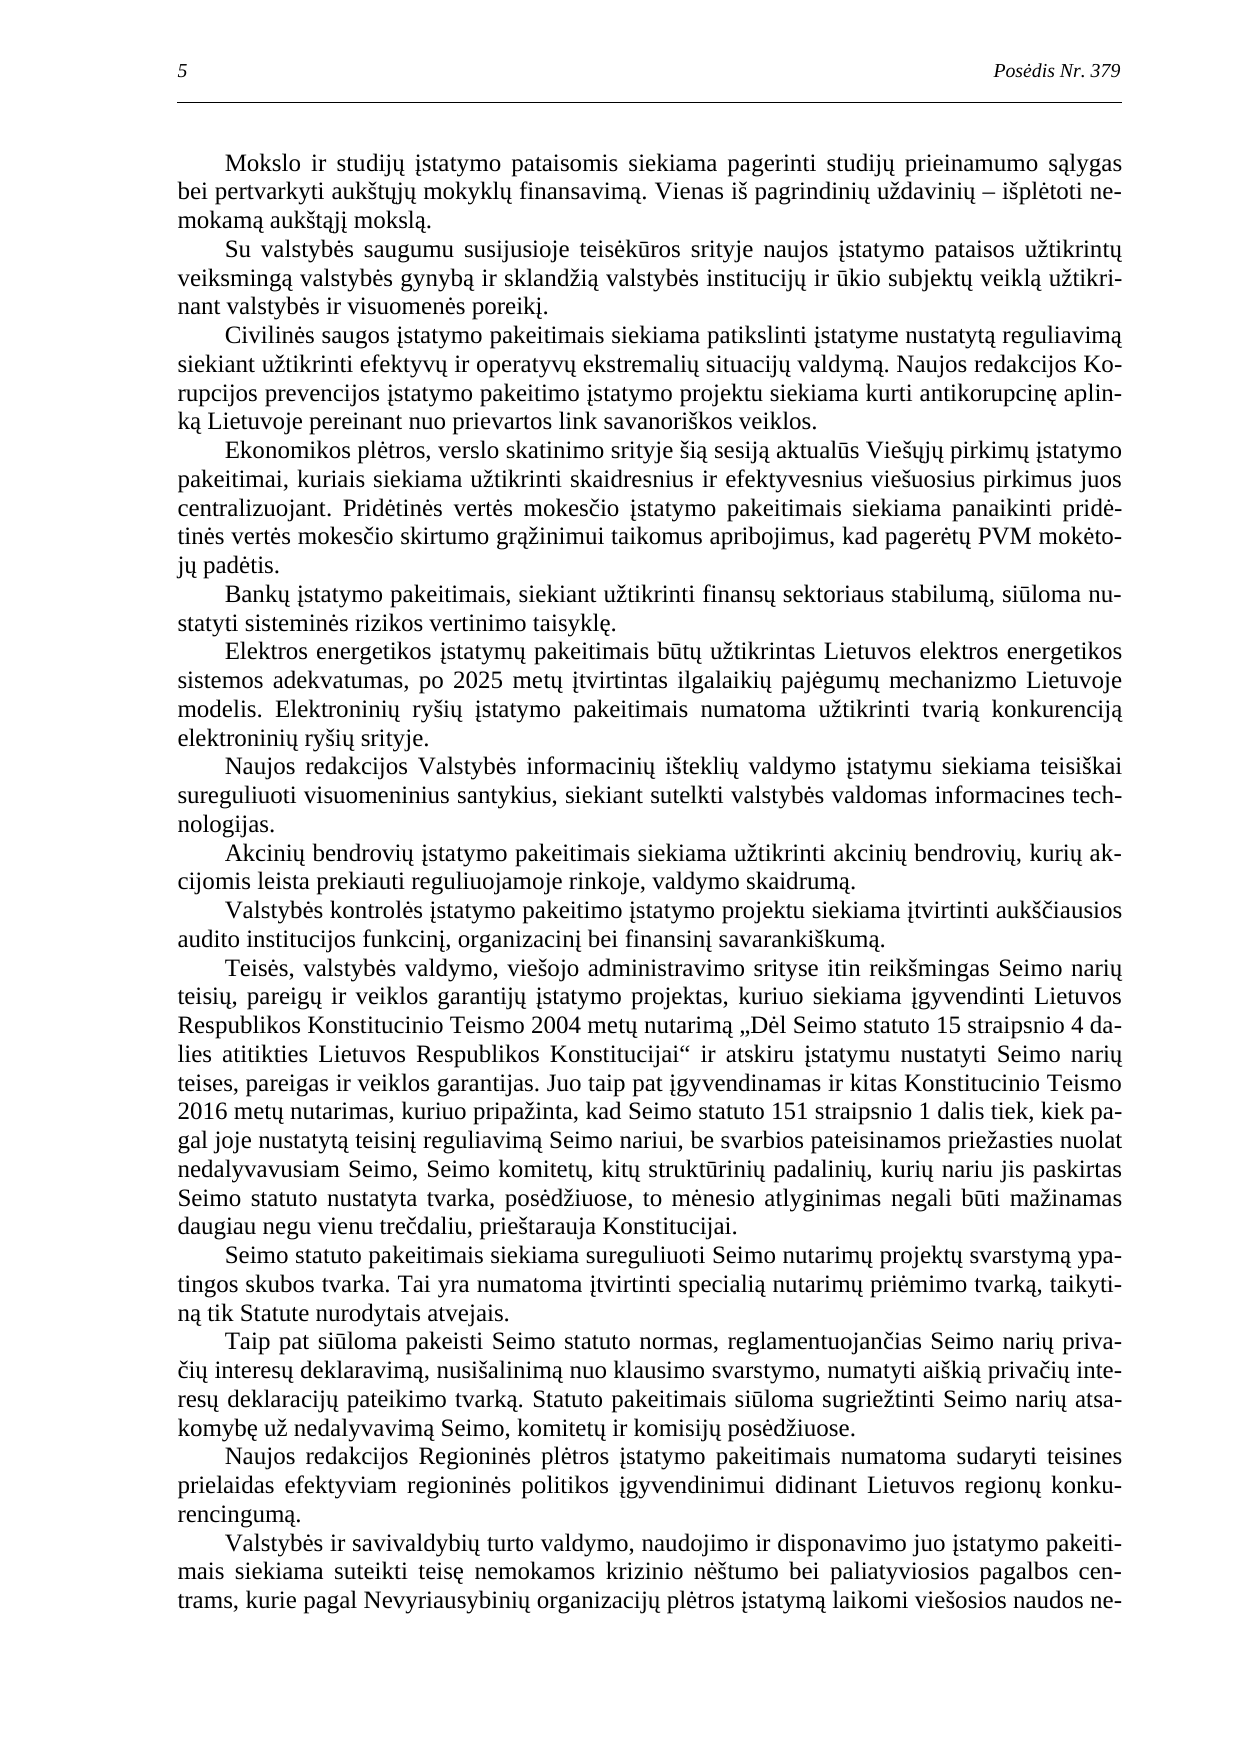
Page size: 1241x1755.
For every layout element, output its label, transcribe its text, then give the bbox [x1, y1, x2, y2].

text Taip pat siū­lo­ma pa­keis­ti Sei­mo sta­tu­to nor­mas, reg­la­men­tuo­jan­čias Sei­mo na­rių pri­va­čių in­te­re­sų de­kla­ra­vi­mą, nu­si­ša­li­ni­mą nuo klau­si­mo svars­ty­mo, nu­ma­ty­ti aiš­kią pri­va­čių in­te­re­sų de­kla­ra­ci­jų pa­tei­ki­mo tvar­ką. Sta­tu­to pa­kei­ti­mais siū­lo­ma su­griež­tin­ti Sei­mo na­rių at­sa­ko­my­bę už ne­da­ly­va­vi­mą Sei­mo, ko­mi­te­tų ir ko­mi­si­jų po­sė­džiuo­se. [177, 1326, 1122, 1441]
text Vals­ty­bės kon­tro­lės įsta­ty­mo pa­kei­ti­mo įsta­ty­mo pro­jek­tu sie­kia­ma įtvir­tin­ti aukš­čiau­sios au­di­to ins­ti­tu­ci­jos funk­ci­nį, or­ga­ni­za­ci­nį bei fi­nan­si­nį sa­va­ran­kiš­ku­mą. [177, 895, 1122, 953]
text Nau­jos re­dak­ci­jos Re­gio­ni­nės plėt­ros įsta­ty­mo pa­kei­ti­mais nu­ma­to­ma su­da­ry­ti tei­si­nes prie­lai­das efek­ty­viam re­gio­ni­nės po­li­ti­kos įgy­ven­di­ni­mui di­di­nant Lie­tu­vos re­gio­nų kon­ku­ren­cin­gu­mą. [177, 1441, 1122, 1528]
text Ak­ci­nių ben­dro­vių įsta­ty­mo pa­kei­ti­mais sie­kia­ma už­tik­rin­ti ak­ci­nių ben­dro­vių, ku­rių ak­ci­jo­mis leis­ta pre­kiau­ti re­gu­liuo­ja­mo­je rin­ko­je, val­dy­mo skaid­ru­mą. [177, 838, 1122, 895]
text Moks­lo ir stu­di­jų įsta­ty­mo pa­tai­so­mis sie­kia­ma pa­ge­rin­ti stu­di­jų pri­ei­na­mu­mo są­ly­gas bei per­tvar­ky­ti aukš­tų­jų mo­kyk­lų fi­nan­sa­vi­mą. Vie­nas iš pa­grin­di­nių už­da­vi­nių – iš­plė­to­ti ne­mo­ka­mą aukš­tą­jį moks­lą. [177, 148, 1122, 234]
text Ban­kų įsta­ty­mo pa­kei­ti­mais, sie­kiant už­tik­rin­ti fi­nan­sų sek­to­riaus sta­bi­lu­mą, siū­lo­ma nu­sta­ty­ti sis­te­mi­nės ri­zi­kos ver­ti­ni­mo tai­syk­lę. [177, 579, 1122, 636]
text Tei­sės, vals­ty­bės val­dy­mo, vie­šo­jo ad­mi­nist­ra­vi­mo sri­ty­se itin reikš­min­gas Sei­mo na­rių tei­sių, pa­rei­gų ir veik­los ga­ran­ti­jų įsta­ty­mo pro­jek­tas, ku­riuo sie­kia­ma įgy­ven­din­ti Lie­tu­vos Res­pub­li­kos Kon­sti­tu­ci­nio Teis­mo 2004 me­tų nu­ta­ri­mą „Dėl Sei­mo sta­tu­to 15 straips­nio 4 da­lies ati­tik­ties Lie­tu­vos Res­pub­li­kos Kon­sti­tu­ci­jai“ ir at­ski­ru įsta­ty­mu nu­sta­ty­ti Sei­mo na­rių tei­ses, pa­rei­gas ir veik­los ga­ran­ti­jas. Juo taip pat įgy­ven­di­na­mas ir ki­tas Kon­sti­tu­ci­nio Teis­mo 2016 me­tų nu­ta­ri­mas, ku­riuo pri­pa­žin­ta, kad Sei­mo sta­tu­to 151 straips­nio 1 da­lis tiek, kiek pa­gal jo­je nu­sta­ty­tą tei­si­nį re­gu­lia­vi­mą Sei­mo na­riui, be svar­bios pa­tei­si­na­mos prie­žas­ties nuo­lat ne­da­ly­va­vu­siam Sei­mo, Sei­mo ko­mi­te­tų, ki­tų struk­tū­ri­nių pa­da­li­nių, ku­rių na­riu jis pa­skir­tas Sei­mo sta­tu­to nu­sta­ty­ta tvar­ka, po­sė­džiuo­se, to mė­ne­sio at­ly­gi­ni­mas ne­ga­li bū­ti ma­ži­na­mas dau­giau ne­gu vie­nu treč­da­liu, prieš­ta­rau­ja Kon­sti­tu­ci­jai. [177, 953, 1122, 1240]
text Elek­tros ener­ge­ti­kos įsta­ty­mų pa­kei­ti­mais bū­tų už­tik­rin­tas Lie­tu­vos elek­tros ener­ge­ti­kos sis­te­mos adek­va­tu­mas, po 2025 me­tų įtvir­tin­tas il­ga­lai­kių pa­jė­gu­mų me­cha­niz­mo Lie­tu­vo­je mo­de­lis. Elek­tro­ni­nių ry­šių įsta­ty­mo pa­kei­ti­mais nu­ma­to­ma už­tik­rin­ti tva­rią kon­ku­ren­ci­ją elek­tro­ni­nių ry­šių sri­ty­je. [177, 636, 1122, 751]
text Eko­no­mi­kos plėt­ros, ver­slo ska­ti­ni­mo sri­ty­je šią se­si­ją ak­tu­a­lūs Vie­šų­jų pir­ki­mų įsta­ty­mo pa­kei­ti­mai, ku­riais sie­kia­ma už­tik­rin­ti skaid­res­nius ir efek­ty­ves­nius vie­šuo­sius pir­ki­mus juos cen­tra­li­zuo­jant. Pri­dė­ti­nės ver­tės mo­kes­čio įsta­ty­mo pa­kei­ti­mais sie­kia­ma pa­nai­kin­ti pri­dė­tinės ver­tės mo­kes­čio skir­tu­mo grą­ži­ni­mui tai­ko­mus ap­ri­bo­ji­mus, kad pa­ge­rė­tų PVM mo­kė­to­jų pa­dė­tis. [177, 435, 1122, 579]
text Su vals­ty­bės sau­gu­mu su­si­ju­sio­je tei­sė­kū­ros sri­ty­je nau­jos įsta­ty­mo pa­tai­sos už­tik­rin­tų veiks­min­gą vals­ty­bės gy­ny­bą ir sklan­džią vals­ty­bės ins­ti­tu­ci­jų ir ūkio sub­jek­tų veik­lą už­tik­ri­nant vals­ty­bės ir vi­suo­me­nės po­rei­kį. [177, 234, 1122, 320]
text Sei­mo sta­tu­to pa­kei­ti­mais sie­kia­ma su­re­gu­liuo­ti Sei­mo nu­ta­ri­mų pro­jek­tų svars­ty­mą ypa­tin­gos sku­bos tvar­ka. Tai yra nu­ma­to­ma įtvir­tin­ti spe­cia­lią nu­ta­ri­mų pri­ėmi­mo tvar­ką, tai­ky­ti­ną tik Sta­tu­te nu­ro­dy­tais at­ve­jais. [177, 1240, 1122, 1326]
text Ci­vi­li­nės sau­gos įsta­ty­mo pa­kei­ti­mais sie­kia­ma pa­tiks­lin­ti įsta­ty­me nu­sta­ty­tą re­gu­lia­vi­mą sie­kiant už­tik­rin­ti efek­ty­vų ir ope­ra­ty­vų eks­tre­ma­lių si­tu­a­ci­jų val­dy­mą. Nau­jos re­dak­ci­jos Ko­rup­ci­jos pre­ven­ci­jos įsta­ty­mo pa­kei­ti­mo įsta­ty­mo pro­jek­tu sie­kia­ma kur­ti an­ti­ko­rup­ci­nę ap­lin­ką Lie­tu­vo­je per­ei­nant nuo prie­var­tos link sa­va­no­riš­kos veik­los. [177, 320, 1122, 435]
text Nau­jos re­dak­ci­jos Vals­ty­bės in­for­ma­ci­nių iš­tek­lių val­dy­mo įsta­ty­mu sie­kia­ma tei­siš­kai su­re­gu­liuo­ti vi­suo­me­ni­nius san­ty­kius, sie­kiant su­telk­ti vals­ty­bės val­do­mas in­for­ma­ci­nes tech­no­lo­gi­jas. [177, 751, 1122, 838]
text Vals­ty­bės ir sa­vi­val­dy­bių tur­to val­dy­mo, nau­do­ji­mo ir dis­po­na­vi­mo juo įsta­ty­mo pa­kei­ti­mais sie­kia­ma su­teik­ti tei­sę ne­mo­ka­mos kri­zi­nio nėš­tu­mo bei pa­lia­ty­vio­sios pa­gal­bos cen­trams, ku­rie pa­gal Ne­vy­riau­sy­bi­nių or­ga­ni­za­ci­jų plėt­ros įsta­ty­mą lai­ko­mi vie­šo­sios nau­dos ne­ [177, 1528, 1122, 1614]
